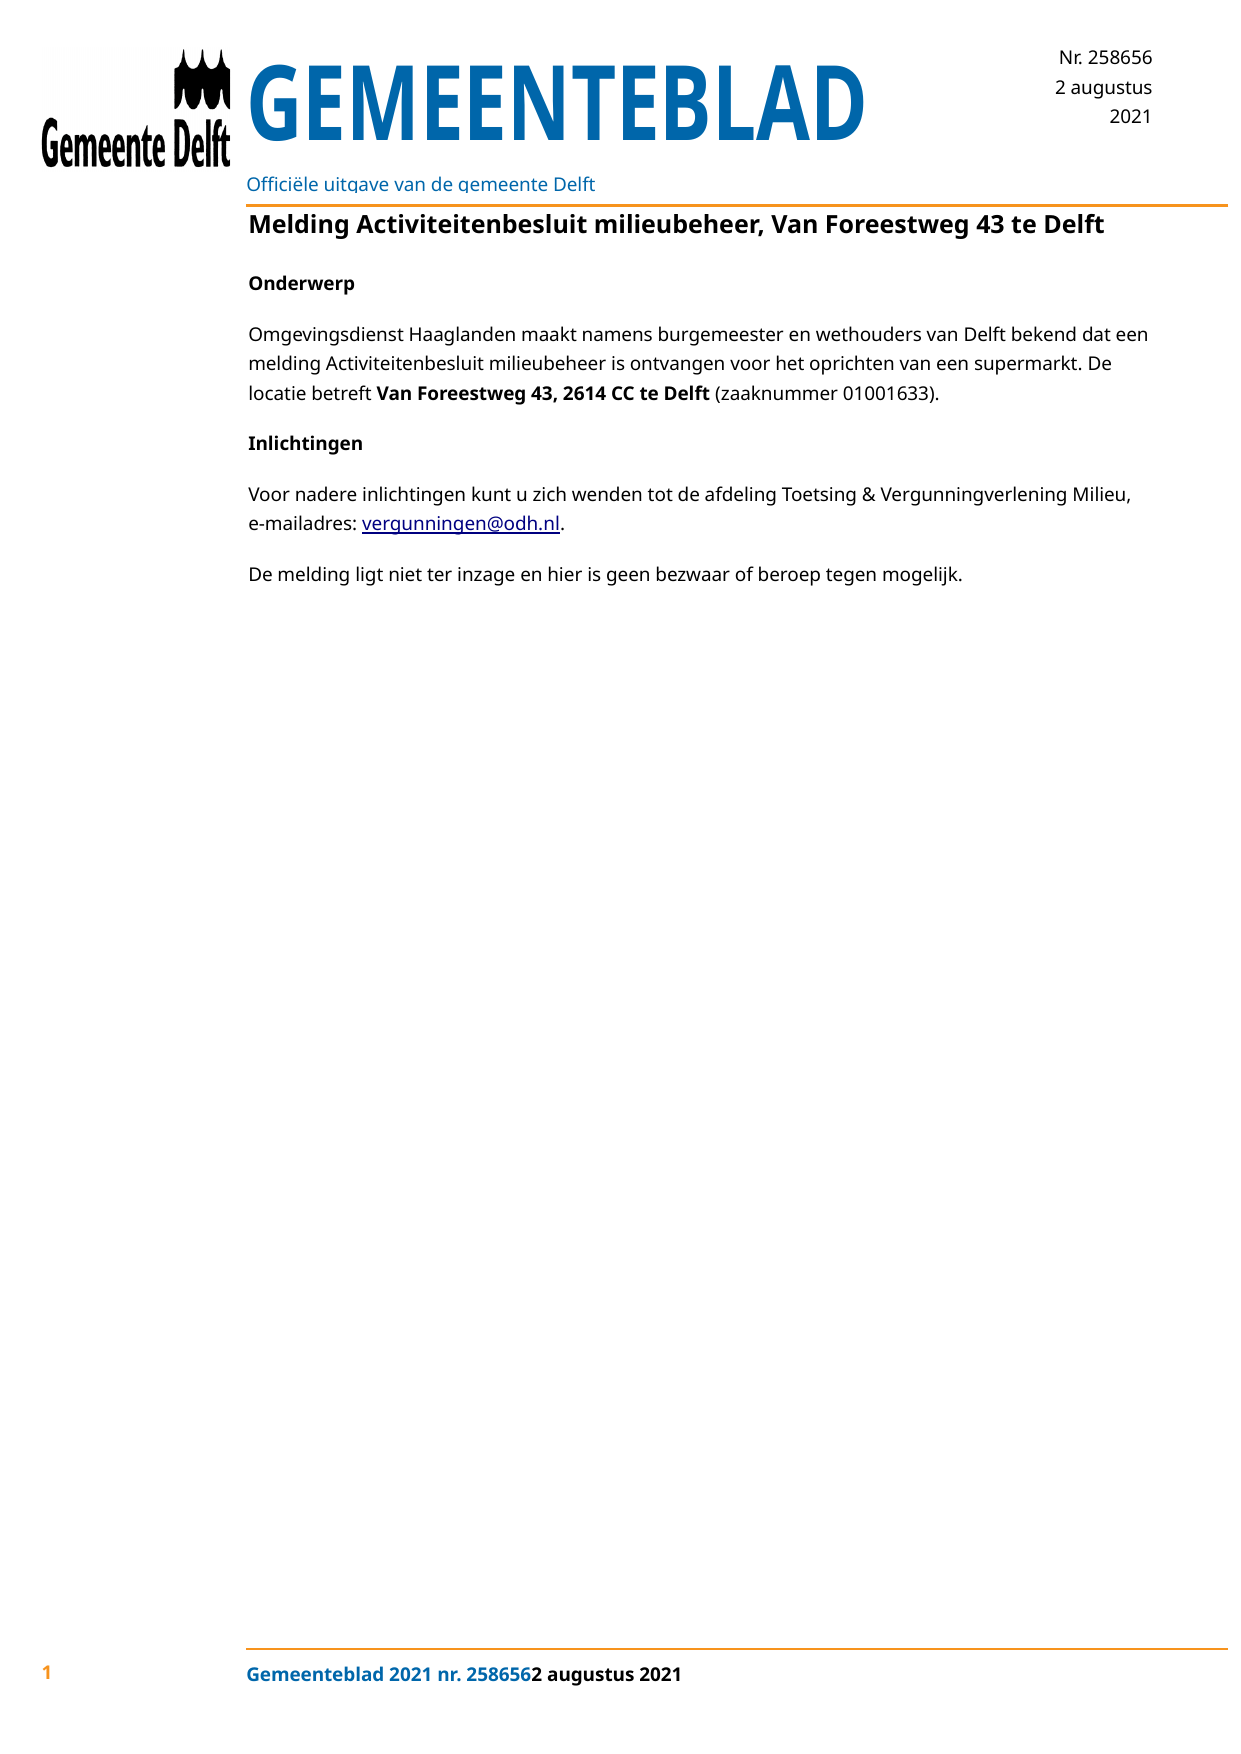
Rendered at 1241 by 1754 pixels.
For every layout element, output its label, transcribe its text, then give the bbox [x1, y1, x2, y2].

text Melding Activiteitenbesluit milieubeheer, Van Foreestweg 43 te Delft [248, 207, 1152, 241]
picture [41, 47, 231, 172]
text Omgevingsdienst Haaglanden maakt namens burgemeester en wethouders van Delft bekend dat een melding Activiteitenbesluit milieubeheer is ontvangen voor het oprichten van een supermarkt. De locatie betreft Van Foreestweg 43, 2614 CC te Delft (zaaknummer 01001633). [248, 321, 1152, 406]
text De melding ligt niet ter inzage en hier is geen bezwaar of beroep tegen mogelijk. [248, 561, 1152, 586]
text Voor nadere inlichtingen kunt u zich wenden tot de afdeling Toetsing & Vergunningverlening Milieu, e-mailadres: vergunningen@odh.nl. [248, 481, 1152, 536]
text Onderwerp [248, 270, 1152, 296]
text Inlichtingen [248, 430, 1152, 456]
